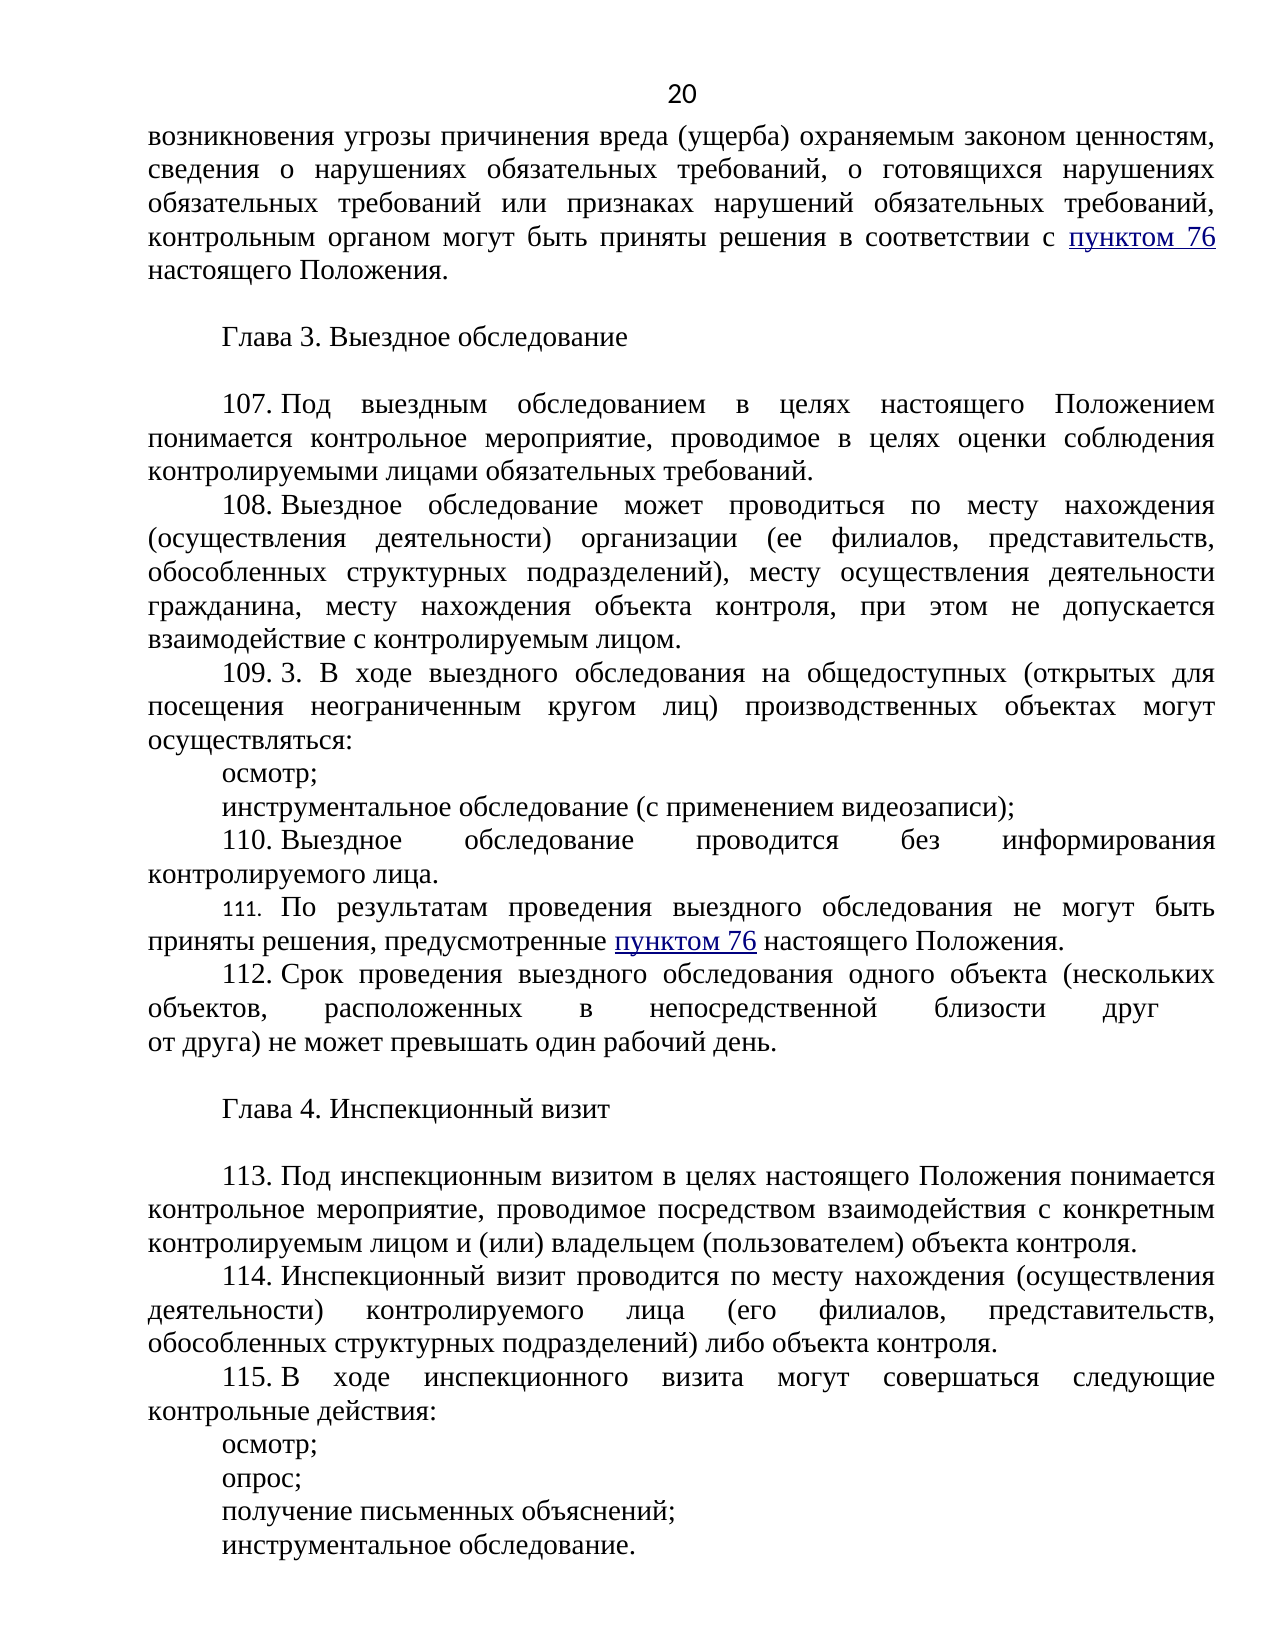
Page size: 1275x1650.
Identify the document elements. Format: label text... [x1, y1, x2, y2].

text Глава 4. Инспекционный визит [148, 1091, 1216, 1124]
text инструментальное обследование. [148, 1527, 1216, 1560]
list Инспекционный визит проводится по месту нахождения (осуществления деятельности) контролируемого лица (его филиалов, представительств, обособленных структурных подразделений) либо объекта контроля. [148, 1258, 1216, 1359]
list 3. В ходе выездного обследования на общедоступных (открытых для посещения неограниченным кругом лиц) производственных объектах могут осуществляться: [148, 655, 1216, 755]
list В ходе инспекционного визита могут совершаться следующие контрольные действия: [148, 1359, 1216, 1426]
text осмотр; [148, 1426, 1216, 1460]
list Выездное обследование может проводиться по месту нахождения (осуществления деятельности) организации (ее филиалов, представительств, обособленных структурных подразделений), месту осуществления деятельности гражданина, месту нахождения объекта контроля, при этом не допускается взаимодействие с контролируемым лицом. [148, 487, 1216, 655]
list Под выездным обследованием в целях настоящего Положением понимается контрольное мероприятие, проводимое в целях оценки соблюдения контролируемыми лицами обязательных требований. [148, 386, 1216, 487]
text осмотр; [222, 755, 1216, 789]
list возникновения угрозы причинения вреда (ущерба) охраняемым законом ценностям, сведения о нарушениях обязательных требований, о готовящихся нарушениях обязательных требований или признаках нарушений обязательных требований, контрольным органом могут быть приняты решения в соответствии с пунктом 76 настоящего Положения. [148, 118, 1216, 286]
list Выездное обследование проводится без информирования контролируемого лица. [148, 822, 1216, 889]
list Срок проведения выездного обследования одного объекта (нескольких объектов, расположенных в непосредственной близости друг от друга) не может превышать один рабочий день. [148, 957, 1216, 1057]
list По результатам проведения выездного обследования не могут быть приняты решения, предусмотренные пунктом 76 настоящего Положения. [148, 889, 1216, 957]
text опрос; [148, 1460, 1216, 1493]
list Под инспекционным визитом в целях настоящего Положения понимается контрольное мероприятие, проводимое посредством взаимодействия с конкретным контролируемым лицом и (или) владельцем (пользователем) объекта контроля. [148, 1158, 1216, 1258]
text Глава 3. Выездное обследование [148, 319, 1216, 353]
text инструментальное обследование (с применением видеозаписи); [222, 789, 1216, 822]
text получение письменных объяснений; [148, 1493, 1216, 1527]
